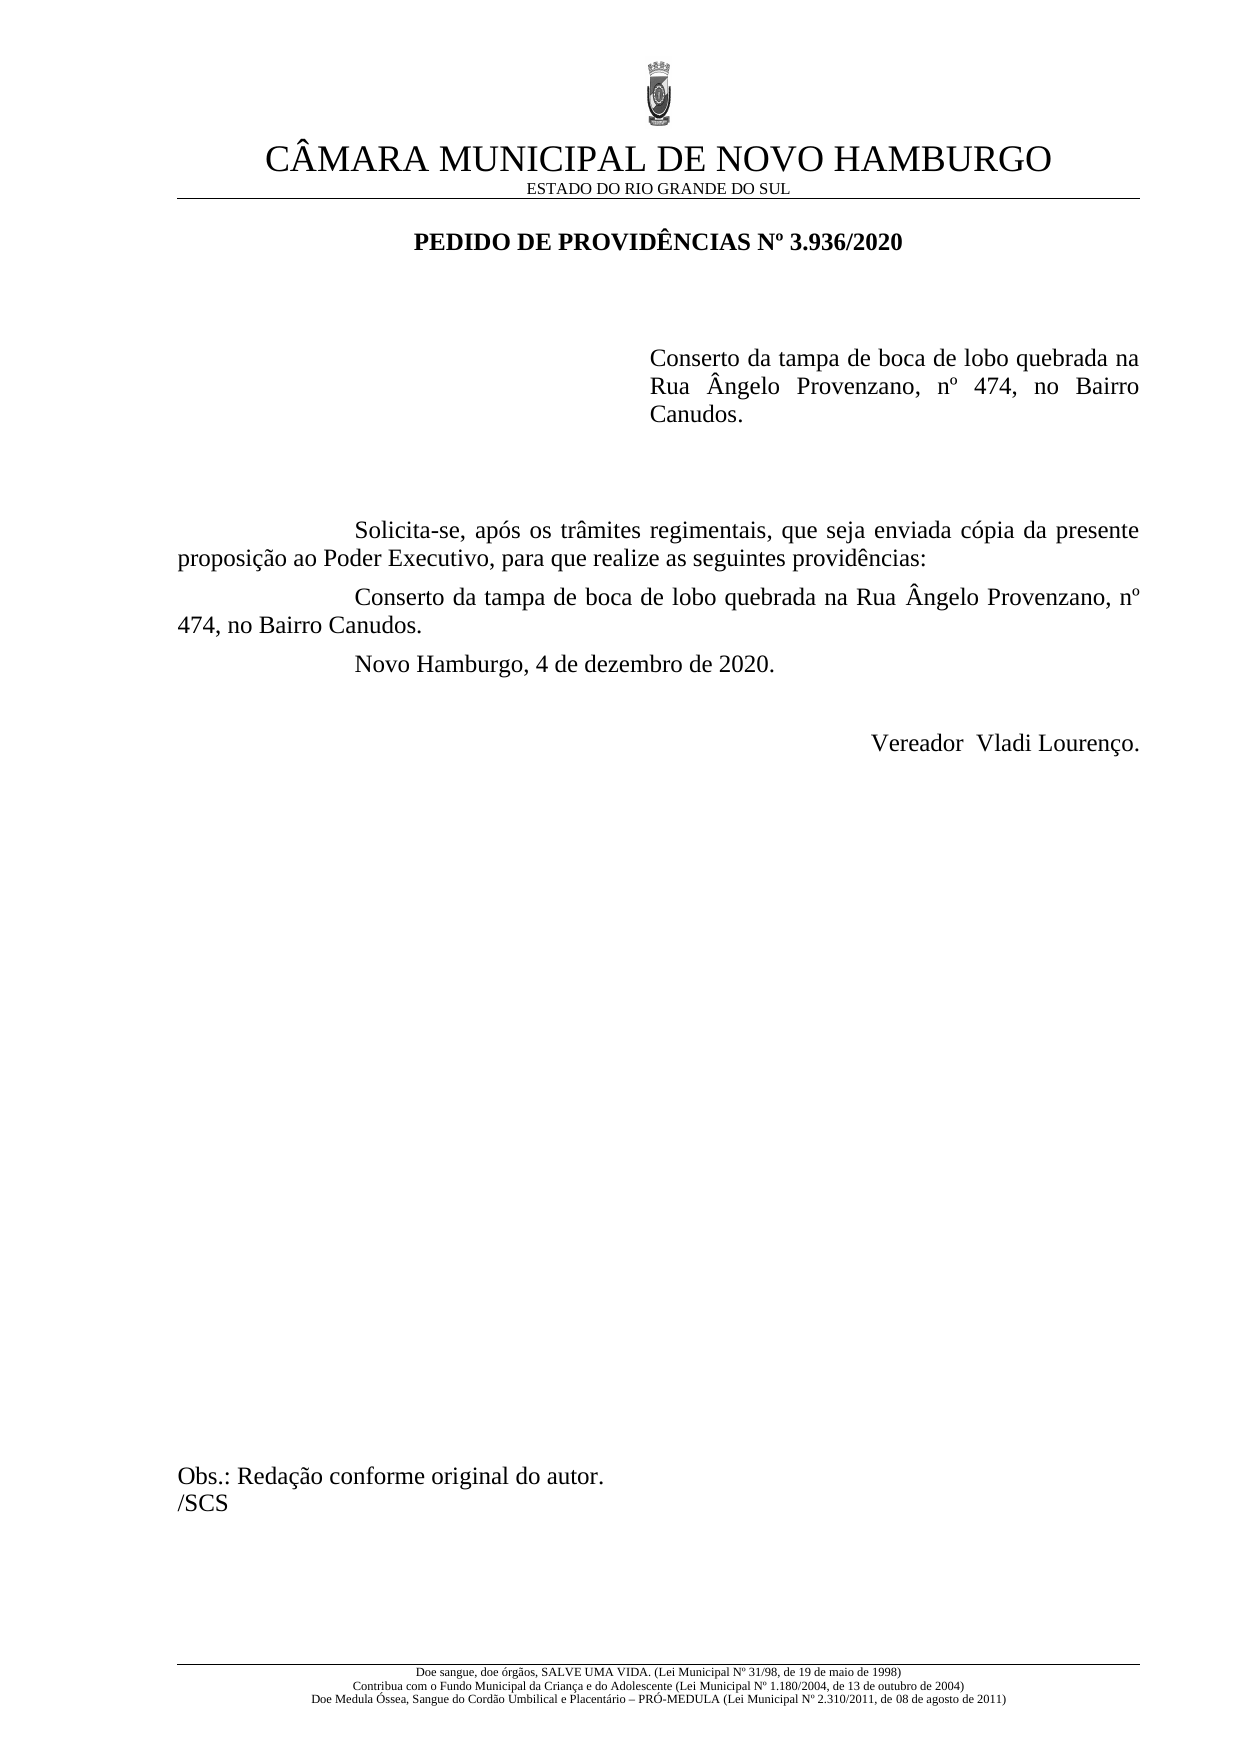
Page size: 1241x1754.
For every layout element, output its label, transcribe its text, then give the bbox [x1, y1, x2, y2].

text Novo Hamburgo, 4 de dezembro de 2020. [177, 651, 1140, 678]
text Vereador Vladi Lourenço. [177, 729, 1140, 757]
text Conserto da tampa de boca de lobo quebrada na Rua Ângelo Provenzano, nº 474, no Bairro Canudos. [649, 344, 1140, 428]
text Obs.: Redação conforme original do autor. [177, 1462, 1140, 1489]
text /SCS [177, 1489, 1140, 1517]
text Solicita-se, após os trâmites regimentais, que seja enviada cópia da presente proposição ao Poder Executivo, para que realize as seguintes providências: [177, 516, 1140, 572]
text Conserto da tampa de boca de lobo quebrada na Rua Ângelo Provenzano, nº 474, no Bairro Canudos. [177, 583, 1140, 639]
text PEDIDO DE PROVIDÊNCIAS Nº 3.936/2020 [177, 228, 1140, 256]
